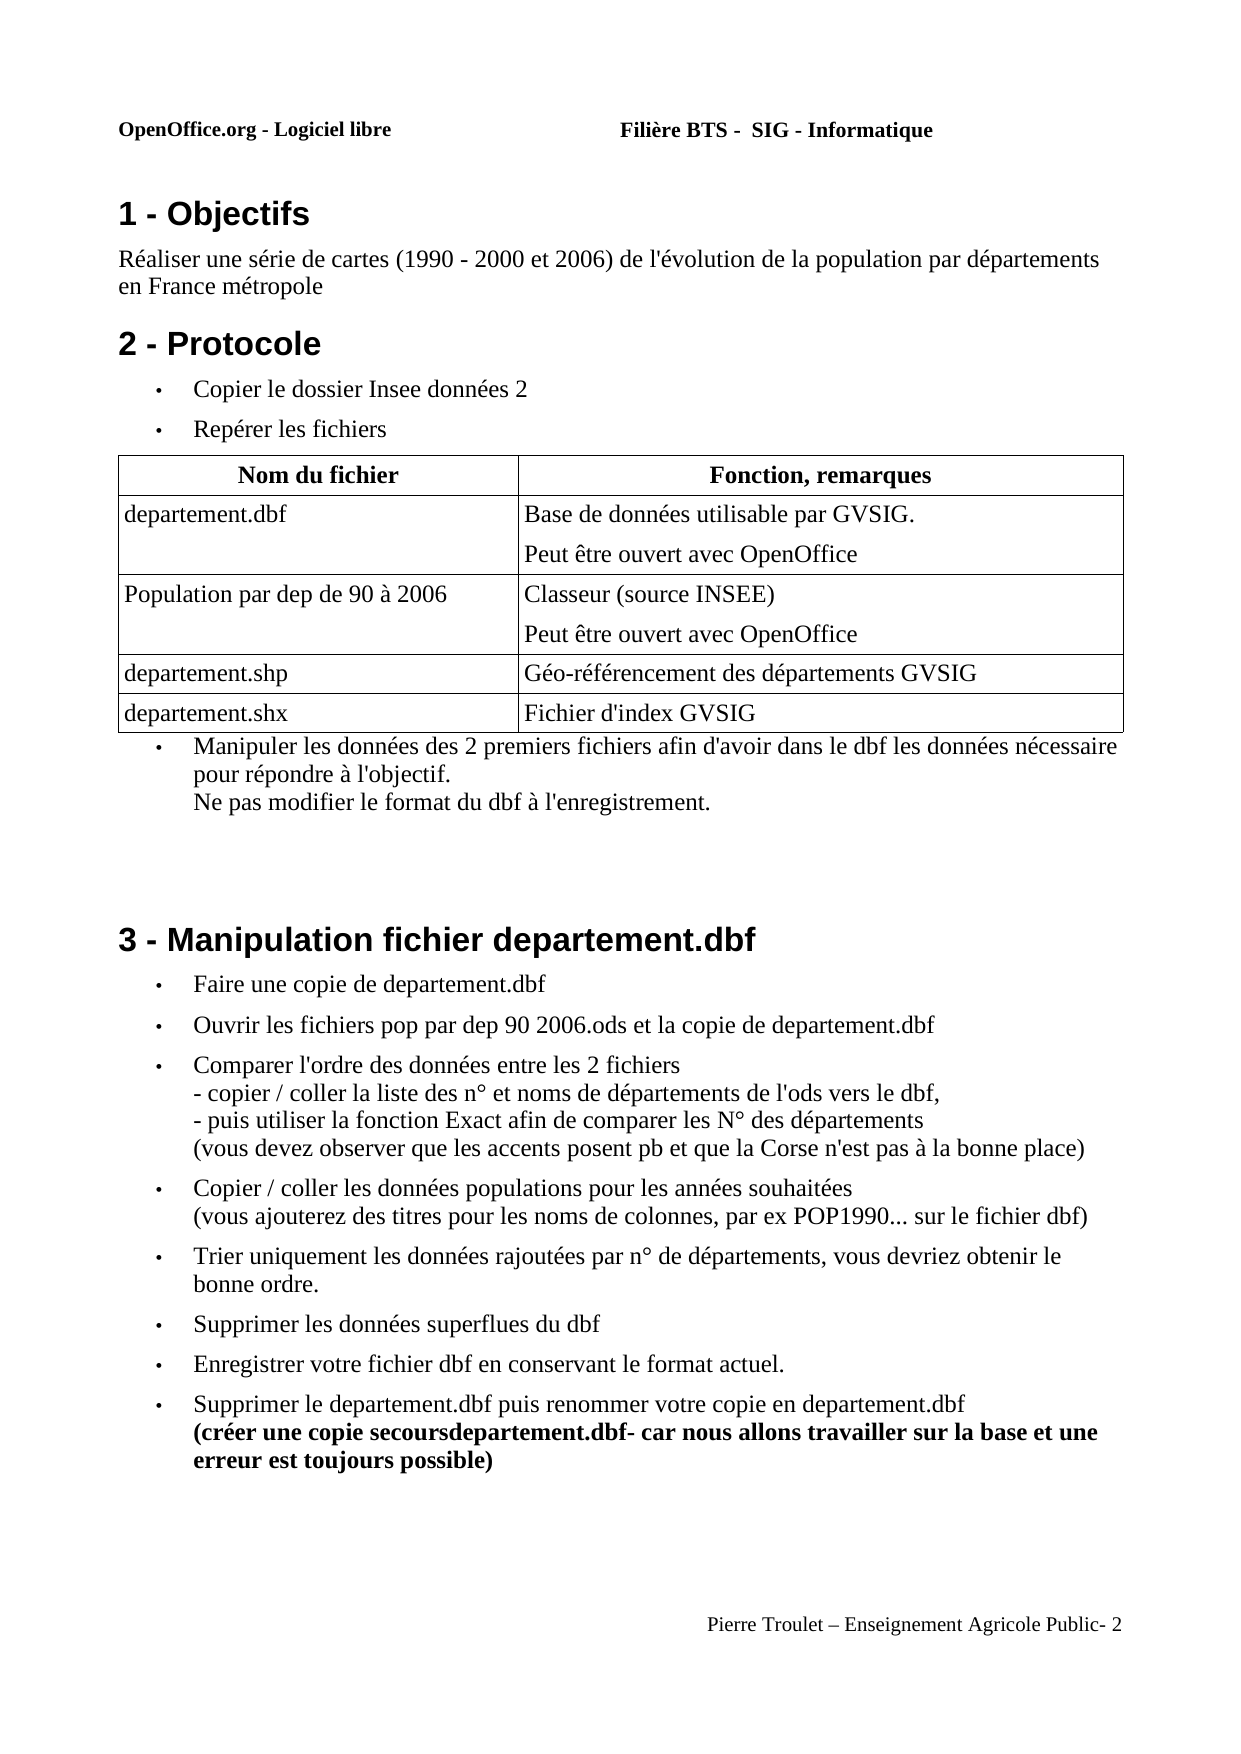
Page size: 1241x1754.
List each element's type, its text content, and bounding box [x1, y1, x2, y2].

list Comparer l'ordre des données entre les 2 fichiers - copier / coller la liste des n° et noms de départements de l'ods vers le dbf, - puis utiliser la fonction Exact afin de comparer les N° des départements (vous devez observer que les accents posent pb et que la Corse n'est pas à la bonne place) [156, 1051, 1122, 1162]
subtitle Manipulation fichier departement.dbf [118, 921, 1122, 958]
list Supprimer le departement.dbf puis renommer votre copie en departement.dbf (créer une copie secoursdepartement.dbf- car nous allons travailler sur la base et une erreur est toujours possible) [156, 1391, 1122, 1474]
table_cell Classeur (source INSEE) Peut être ouvert avec OpenOffice [519, 575, 1123, 654]
list Repérer les fichiers [156, 415, 1122, 443]
table_cell departement.dbf [119, 496, 518, 574]
list Ouvrir les fichiers pop par dep 90 2006.ods et la copie de departement.dbf [156, 1011, 1122, 1038]
table_header Nom du fichier [119, 456, 518, 495]
list Supprimer les données superflues du dbf [156, 1310, 1122, 1338]
text Réaliser une série de cartes (1990 - 2000 et 2006) de l'évolution de la population par départements en France métropole [118, 245, 1122, 300]
list Faire une copie de departement.dbf [156, 971, 1122, 998]
list Trier uniquement les données rajoutées par n° de départements, vous devriez obtenir le bonne ordre. [156, 1242, 1122, 1298]
table_header Fonction, remarques [519, 456, 1123, 495]
table_cell Base de données utilisable par GVSIG. Peut être ouvert avec OpenOffice [519, 496, 1123, 574]
subtitle Objectifs [118, 195, 1122, 232]
table_cell Population par dep de 90 à 2006 [119, 575, 518, 654]
table_cell Géo-référencement des départements GVSIG [519, 655, 1123, 693]
list Manipuler les données des 2 premiers fichiers afin d'avoir dans le dbf les données nécessaire pour répondre à l'objectif. Ne pas modifier le format du dbf à l'enregistrement. [156, 733, 1122, 815]
table_cell Fichier d'index GVSIG [519, 694, 1123, 732]
list Enregistrer votre fichier dbf en conservant le format actuel. [156, 1350, 1122, 1378]
subtitle Protocole [118, 325, 1122, 362]
list Copier / coller les données populations pour les années souhaitées (vous ajouterez des titres pour les noms de colonnes, par ex POP1990... sur le fichier dbf) [156, 1174, 1122, 1230]
table_cell departement.shp [119, 655, 518, 693]
table_cell departement.shx [119, 694, 518, 732]
list Copier le dossier Insee données 2 [156, 375, 1122, 403]
